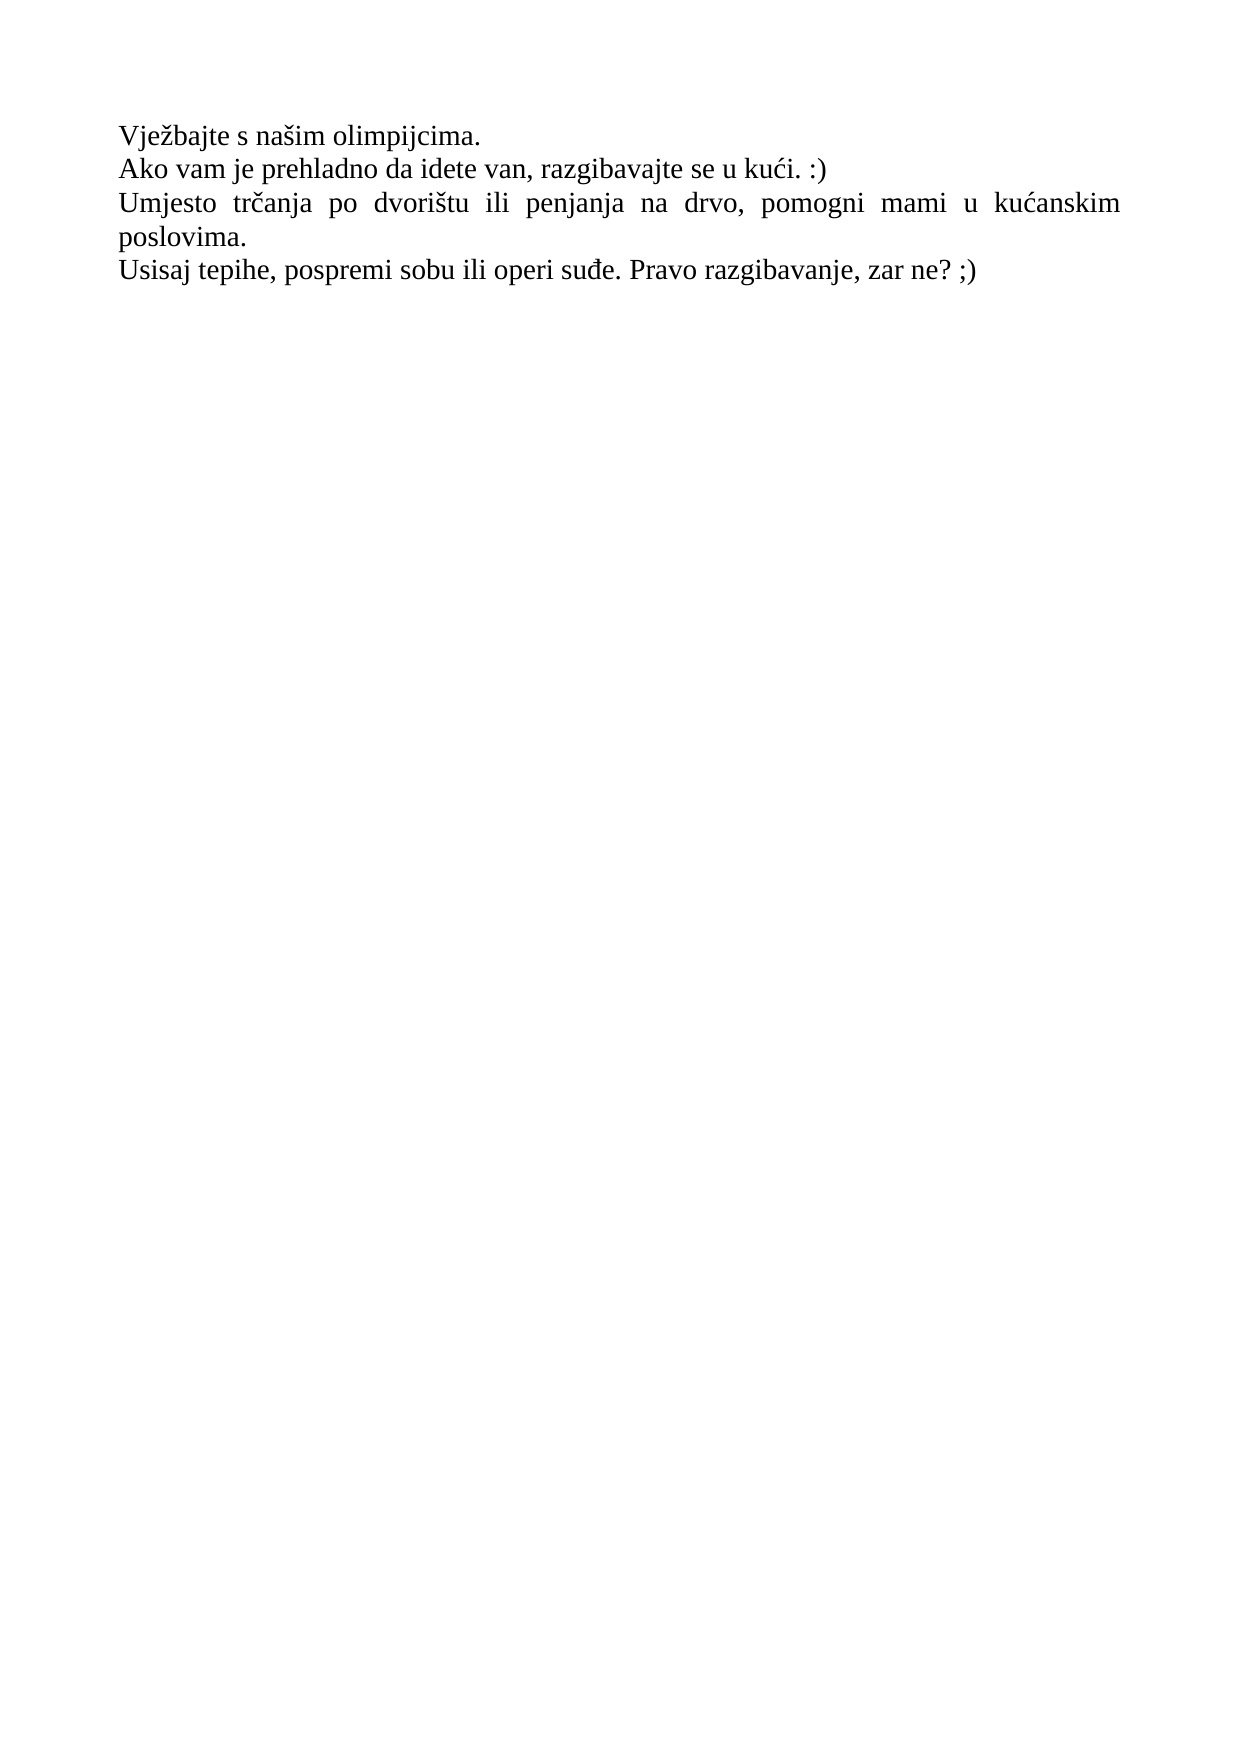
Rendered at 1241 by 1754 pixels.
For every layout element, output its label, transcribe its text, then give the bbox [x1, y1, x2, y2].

text Ako vam je prehladno da idete van, razgibavajte se u kući. :) [118, 152, 1122, 185]
text Umjesto trčanja po dvorištu ili penjanja na drvo, pomogni mami u kućanskim poslovima. [118, 185, 1122, 252]
text Vježbajte s našim olimpijcima. [118, 118, 1122, 152]
text Usisaj tepihe, pospremi sobu ili operi suđe. Pravo razgibavanje, zar ne? ;) [118, 252, 1122, 286]
